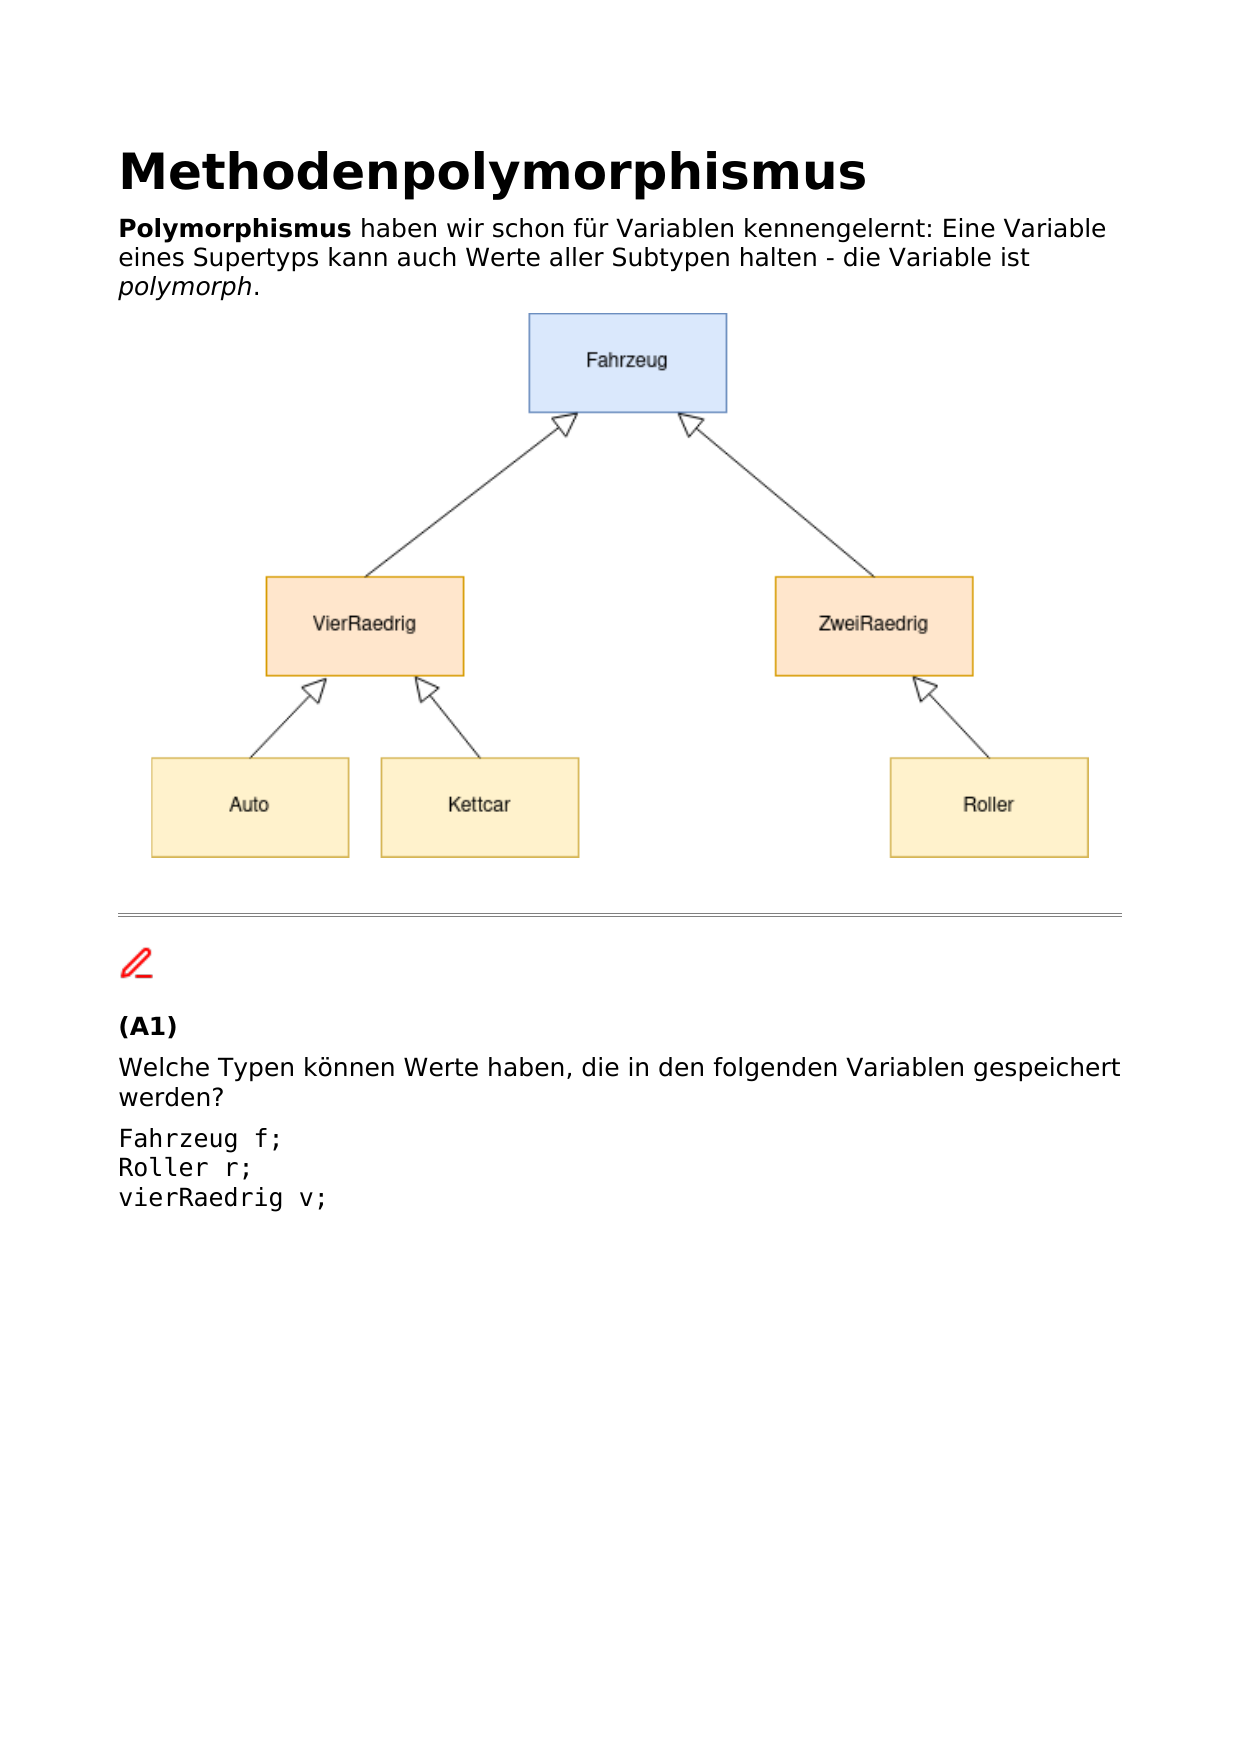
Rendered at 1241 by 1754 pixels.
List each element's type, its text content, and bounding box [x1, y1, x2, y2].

text Polymorphismus haben wir schon für Variablen kennengelernt: Eine Variable eines Supertyps kann auch Werte aller Subtypen halten - die Variable ist polymorph. [118, 214, 1122, 301]
subtitle (A1) [118, 1012, 1122, 1041]
subtitle Methodenpolymorphismus [118, 143, 1122, 201]
text Welche Typen können Werte haben, die in den folgenden Variablen gespeichert werden? [118, 1054, 1122, 1112]
picture [151, 313, 1089, 858]
picture [118, 945, 156, 983]
text Fahrzeug f; Roller r; vierRaedrig v; [118, 1124, 1122, 1212]
